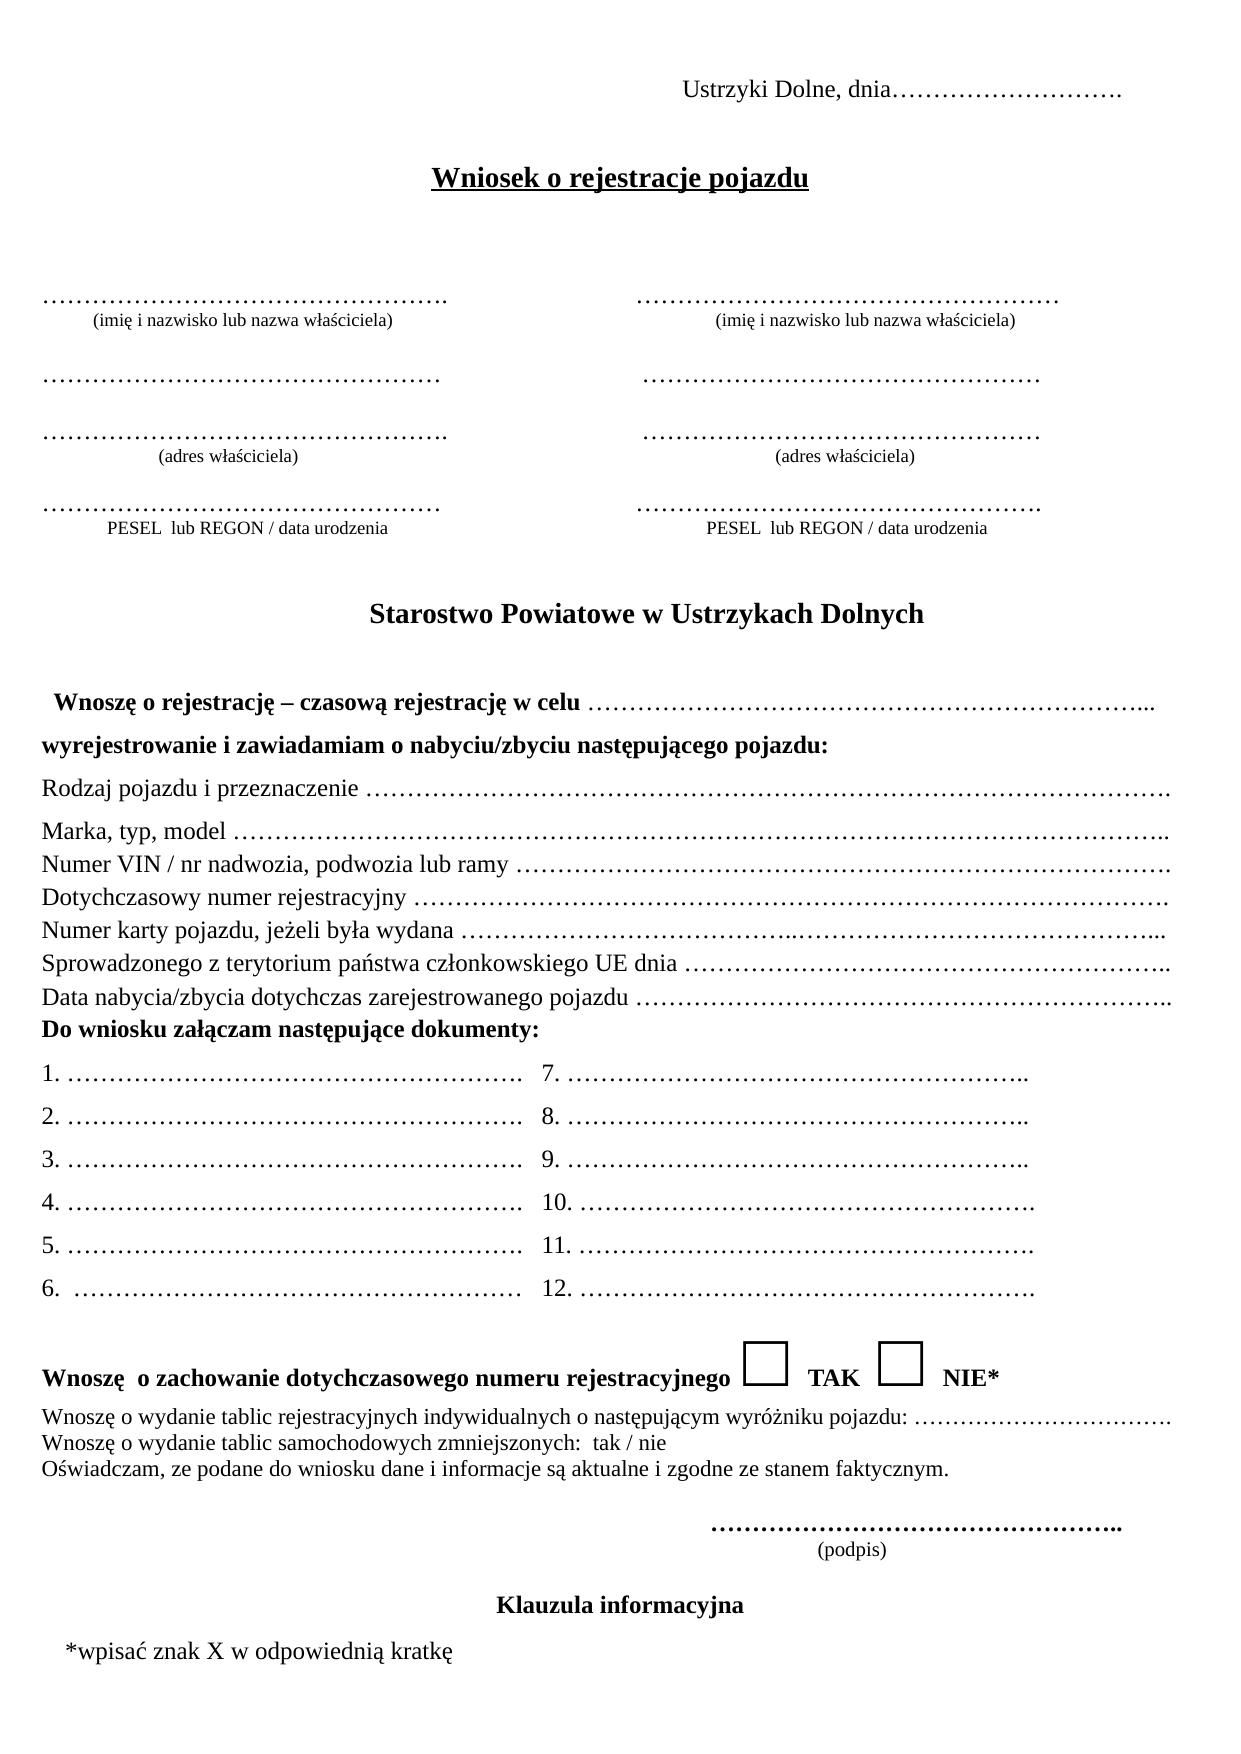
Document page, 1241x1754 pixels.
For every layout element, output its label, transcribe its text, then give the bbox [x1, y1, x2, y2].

text 5. ………………………………………………. 11. ………………………………………………. [41, 1230, 1175, 1259]
text (podpis) [118, 1537, 1122, 1561]
text Ustrzyki Dolne, dnia………………………. [118, 74, 1122, 102]
text (imię i nazwisko lub nazwa właściciela) (imię i nazwisko lub nazwa właściciela) [41, 308, 1175, 330]
text ………………………………………… ………………………………………… [41, 359, 1175, 388]
text Oświadczam, ze podane do wniosku dane i informacje są aktualne i zgodne ze stanem faktycznym. [41, 1455, 1175, 1482]
text Numer karty pojazdu, jeżeli była wydana …………………………………..……………………………………... [41, 916, 1175, 944]
text Klauzula informacyjna [118, 1590, 1122, 1618]
text Dotychczasowy numer rejestracyjny ………………………………………………………………………………. [41, 882, 1175, 911]
text wyrejestrowanie i zawiadamiam o nabyciu/zbyciu następującego pojazdu: [41, 730, 1175, 759]
text Starostwo Powiatowe w Ustrzykach Dolnych [118, 596, 1175, 629]
text Wnoszę o wydanie tablic samochodowych zmniejszonych: tak / nie [41, 1429, 1175, 1455]
text …………………………………………. …………………………………………… [41, 280, 1175, 308]
text Wnoszę o wydanie tablic rejestracyjnych indywidualnych o następującym wyróżniku pojazdu: ……………………………. [41, 1403, 1175, 1429]
text Data nabycia/zbycia dotychczas zarejestrowanego pojazdu ……………………………………………………….. [41, 982, 1175, 1010]
text Wnoszę o rejestrację – czasową rejestrację w celu …………………………………………………………... [53, 687, 1175, 716]
text ………………………………………….. [118, 1508, 1122, 1537]
text (adres właściciela) (adres właściciela) [41, 445, 1175, 467]
text Marka, typ, model ………………………………………………………………………………………………….. [41, 816, 1175, 845]
text 4. ………………………………………………. 10. ………………………………………………. [41, 1187, 1175, 1216]
text ………………………………………… …………………………………………. [41, 488, 1175, 517]
text 1. ………………………………………………. 7. ……………………………………………….. [41, 1058, 1175, 1086]
text 3. ………………………………………………. 9. ……………………………………………….. [41, 1144, 1175, 1173]
text 6. ……………………………………………… 12. ………………………………………………. [41, 1273, 1175, 1302]
text …………………………………………. ………………………………………… [41, 416, 1175, 445]
text Numer VIN / nr nadwozia, podwozia lub ramy ……………………………………………………………………. [41, 849, 1175, 878]
text Rodzaj pojazdu i przeznaczenie ……………………………………………………………………………………. [41, 773, 1175, 802]
text Wniosek o rejestracje pojazdu [118, 160, 1122, 193]
text 2. ………………………………………………. 8. ……………………………………………….. [41, 1101, 1175, 1129]
text Wnoszę o zachowanie dotychczasowego numeru rejestracyjnego □ TAK □ NIE* [41, 1316, 1175, 1403]
text Do wniosku załączam następujące dokumenty: [41, 1014, 1175, 1043]
text Sprowadzonego z terytorium państwa członkowskiego UE dnia ………………………………………………….. [41, 948, 1175, 977]
text PESEL lub REGON / data urodzenia PESEL lub REGON / data urodzenia [41, 517, 1175, 538]
